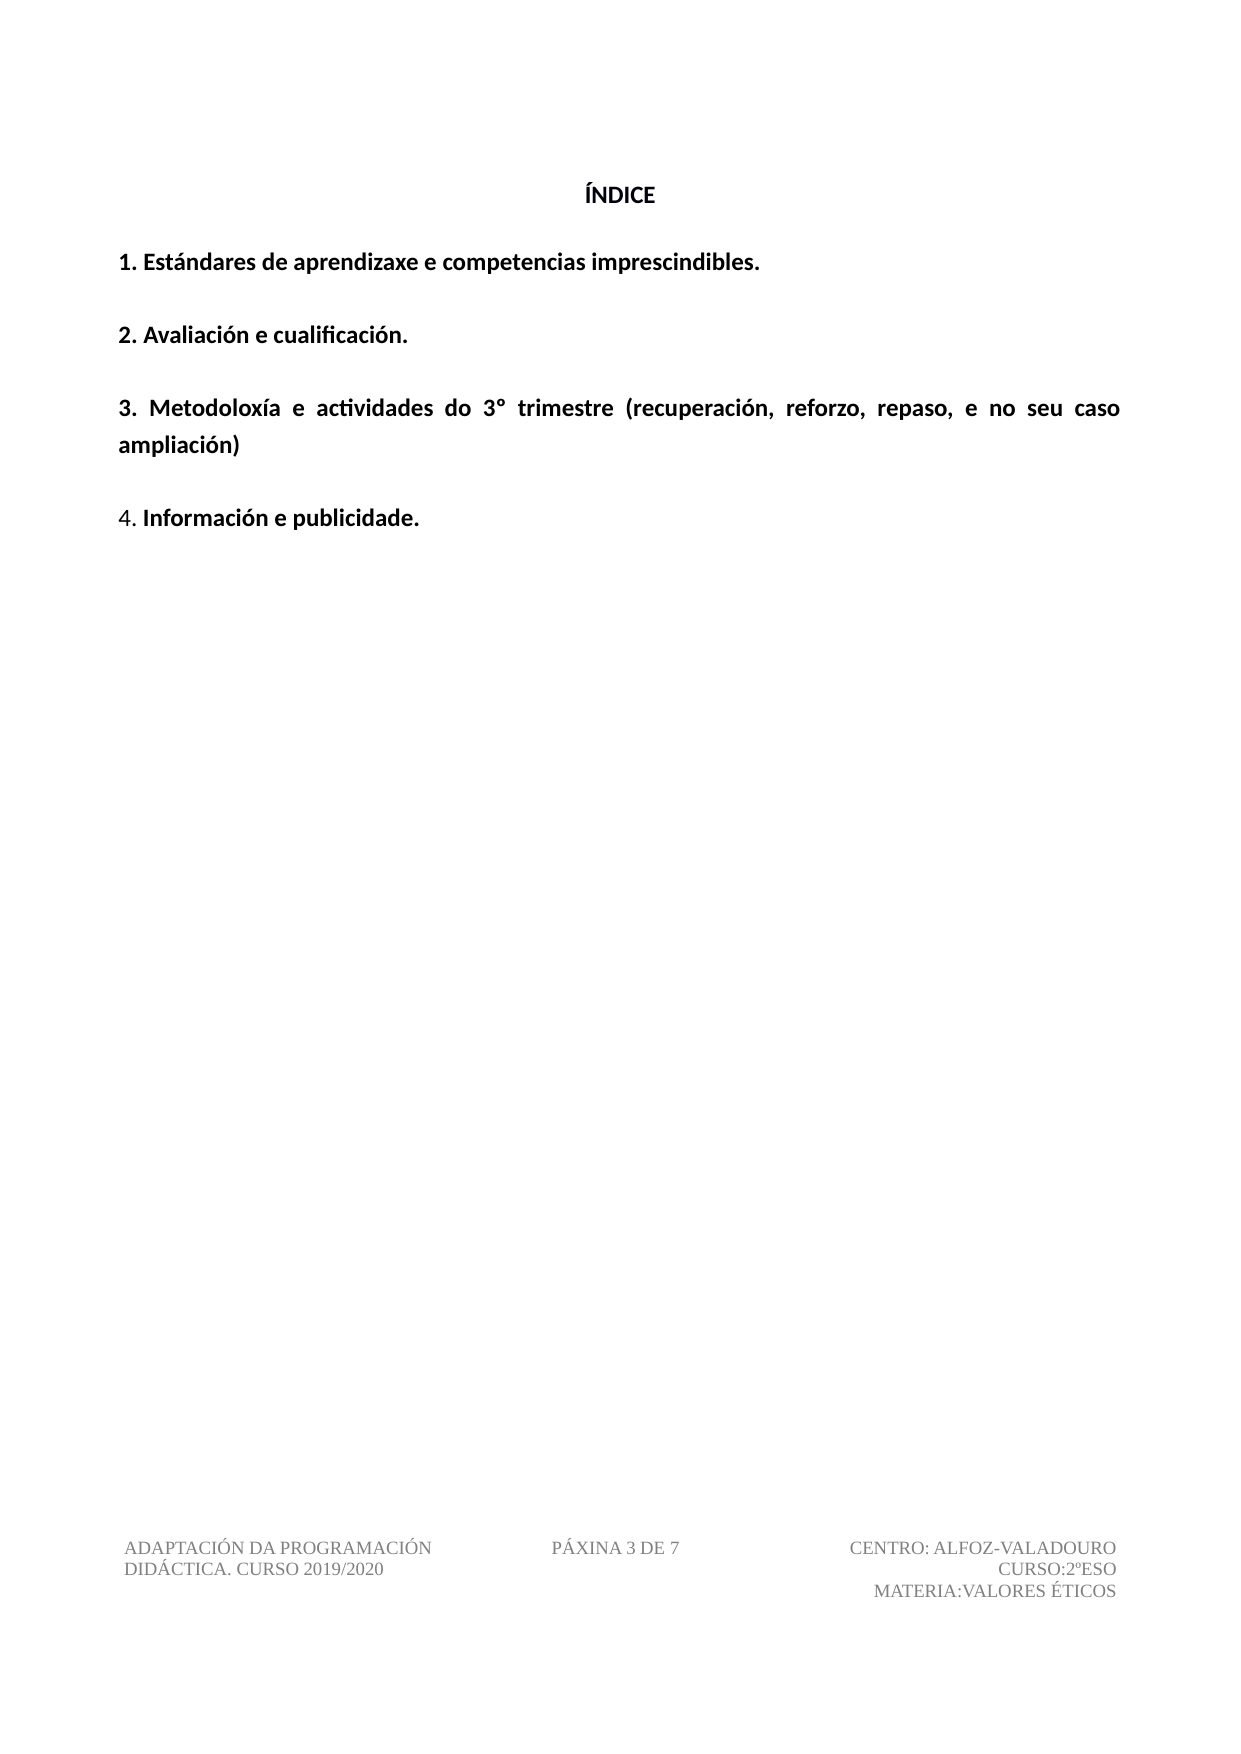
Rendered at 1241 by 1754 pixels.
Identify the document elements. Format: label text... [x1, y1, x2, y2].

text 4. Información e publicidade. [118, 502, 1122, 533]
text 2. Avaliación e cualificación. [118, 319, 1122, 350]
text 1. Estándares de aprendizaxe e competencias imprescindibles. [118, 246, 1122, 277]
text ÍNDICE [118, 179, 1122, 210]
text 3. Metodoloxía e actividades do 3º trimestre (recuperación, reforzo, repaso, e no seu caso ampliación) [118, 392, 1122, 459]
